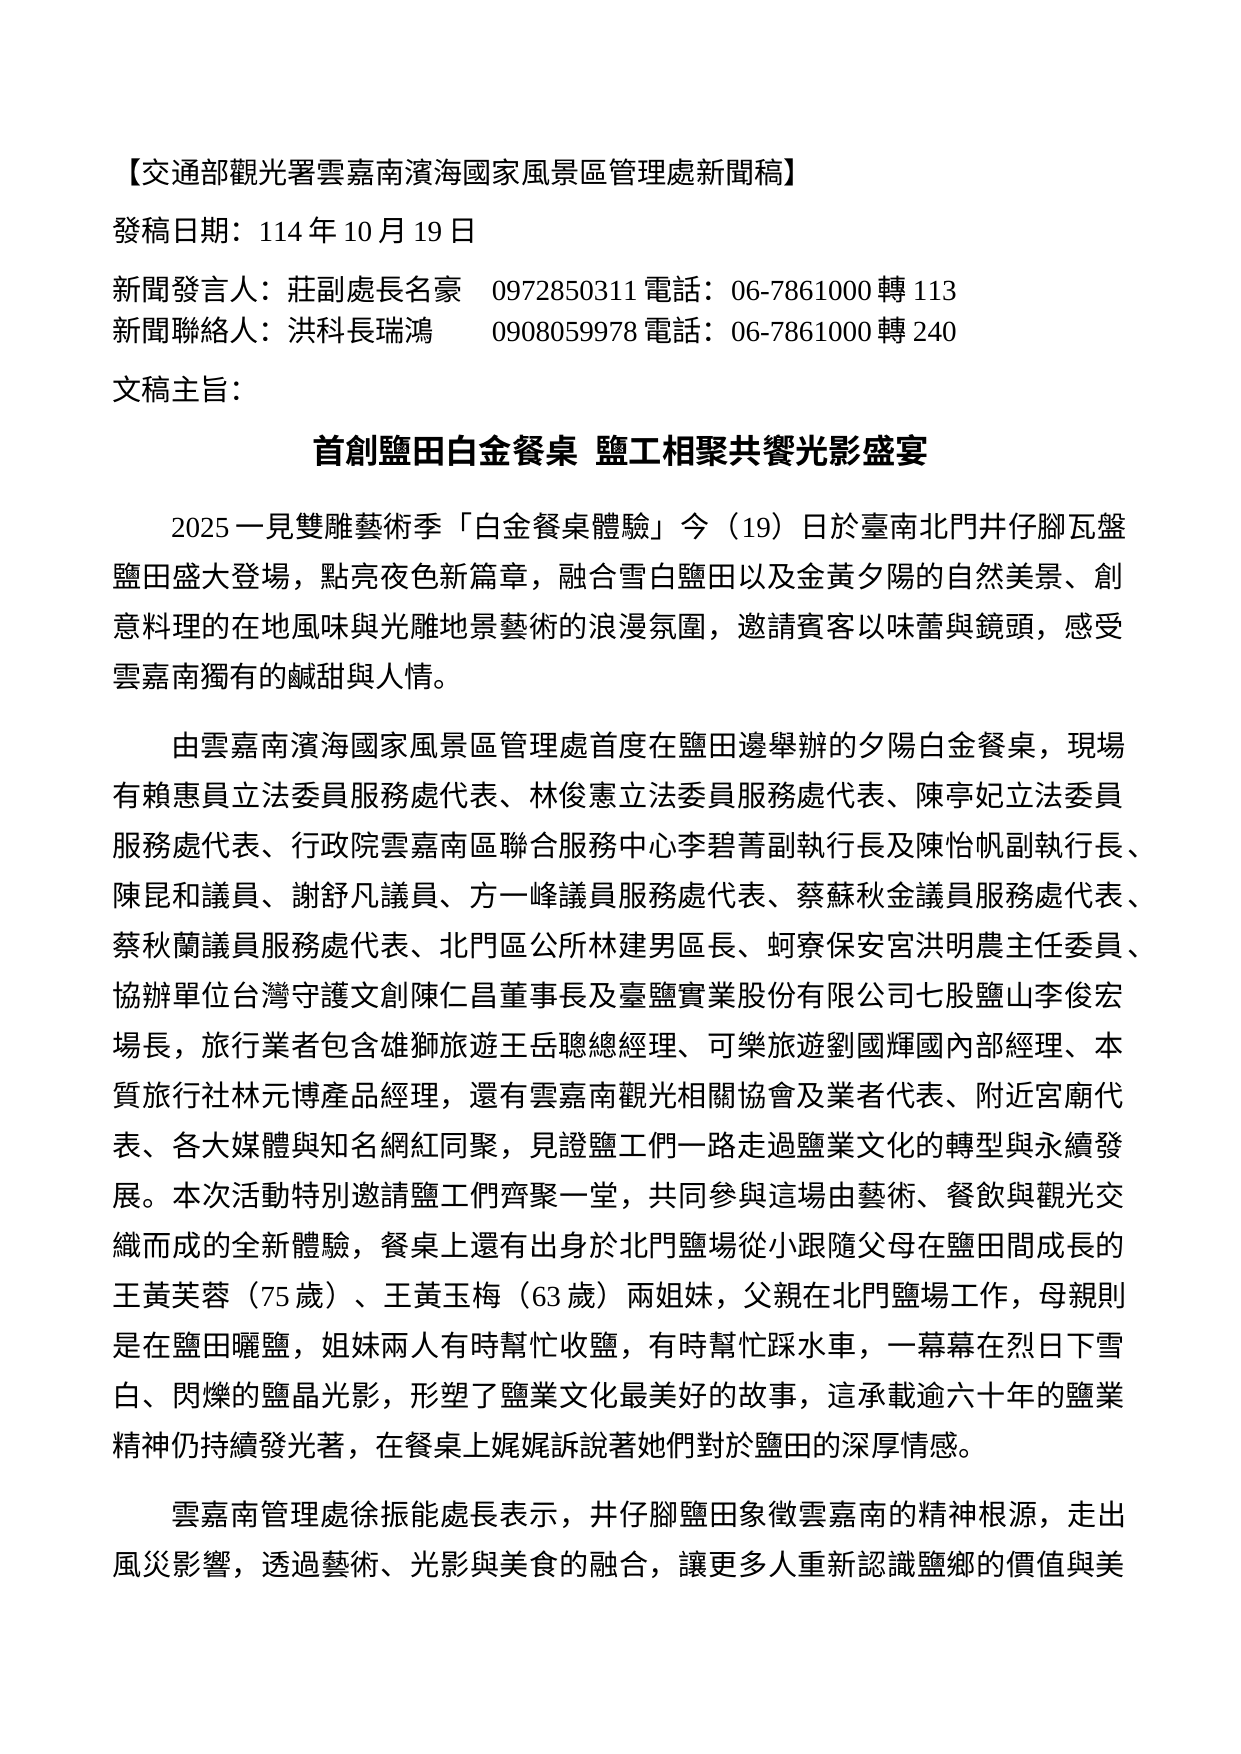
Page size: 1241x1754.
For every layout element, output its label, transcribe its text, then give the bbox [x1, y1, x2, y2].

text 新聞發言人：莊副處長名豪 0972850311電話：06-7861000轉113 新聞聯絡人：洪科長瑞鴻 0908059978電話：06-7861000轉240 [112, 267, 1128, 350]
text 由雲嘉南濱海國家風景區管理處首度在鹽田邊舉辦的夕陽白金餐桌，現場有賴惠員立法委員服務處代表、林俊憲立法委員服務處代表、陳亭妃立法委員服務處代表、行政院雲嘉南區聯合服務中心李碧菁副執行長及陳怡帆副執行長、陳昆和議員、謝舒凡議員、方一峰議員服務處代表、蔡蘇秋金議員服務處代表、蔡秋蘭議員服務處代表、北門區公所林建男區長、蚵寮保安宮洪明農主任委員、協辦單位台灣守護文創陳仁昌董事長及臺鹽實業股份有限公司七股鹽山李俊宏場長，旅行業者包含雄獅旅遊王岳聰總經理、可樂旅遊劉國輝國內部經理、本質旅行社林元博產品經理，還有雲嘉南觀光相關協會及業者代表、附近宮廟代表、各大媒體與知名網紅同聚，見證鹽工們一路走過鹽業文化的轉型與永續發展。本次活動特別邀請鹽工們齊聚一堂，共同參與這場由藝術、餐飲與觀光交織而成的全新體驗，餐桌上還有出身於北門鹽場從小跟隨父母在鹽田間成長的王黃芙蓉（75歲）、王黃玉梅（63歲）兩姐妹，父親在北門鹽場工作，母親則是在鹽田曬鹽，姐妹兩人有時幫忙收鹽，有時幫忙踩水車，一幕幕在烈日下雪白、閃爍的鹽晶光影，形塑了鹽業文化最美好的故事，這承載逾六十年的鹽業精神仍持續發光著，在餐桌上娓娓訴說著她們對於鹽田的深厚情感。 [112, 716, 1128, 1466]
text 發稿日期：114年10月19日 [112, 208, 1128, 250]
text 首創鹽田白金餐桌 鹽工相聚共饗光影盛宴 [112, 425, 1128, 473]
text 2025一見雙雕藝術季「白金餐桌體驗」今（19）日於臺南北門井仔腳瓦盤鹽田盛大登場，點亮夜色新篇章，融合雪白鹽田以及金黃夕陽的自然美景、創意料理的在地風味與光雕地景藝術的浪漫氛圍，邀請賓客以味蕾與鏡頭，感受雲嘉南獨有的鹹甜與人情。 [112, 498, 1128, 698]
text 雲嘉南管理處徐振能處長表示，井仔腳鹽田象徵雲嘉南的精神根源，走出風災影響，透過藝術、光影與美食的融合，讓更多人重新認識鹽鄉的價值與美 [112, 1485, 1128, 1585]
text 【交通部觀光署雲嘉南濱海國家風景區管理處新聞稿】 [112, 150, 1128, 192]
text 文稿主旨： [112, 367, 1128, 408]
